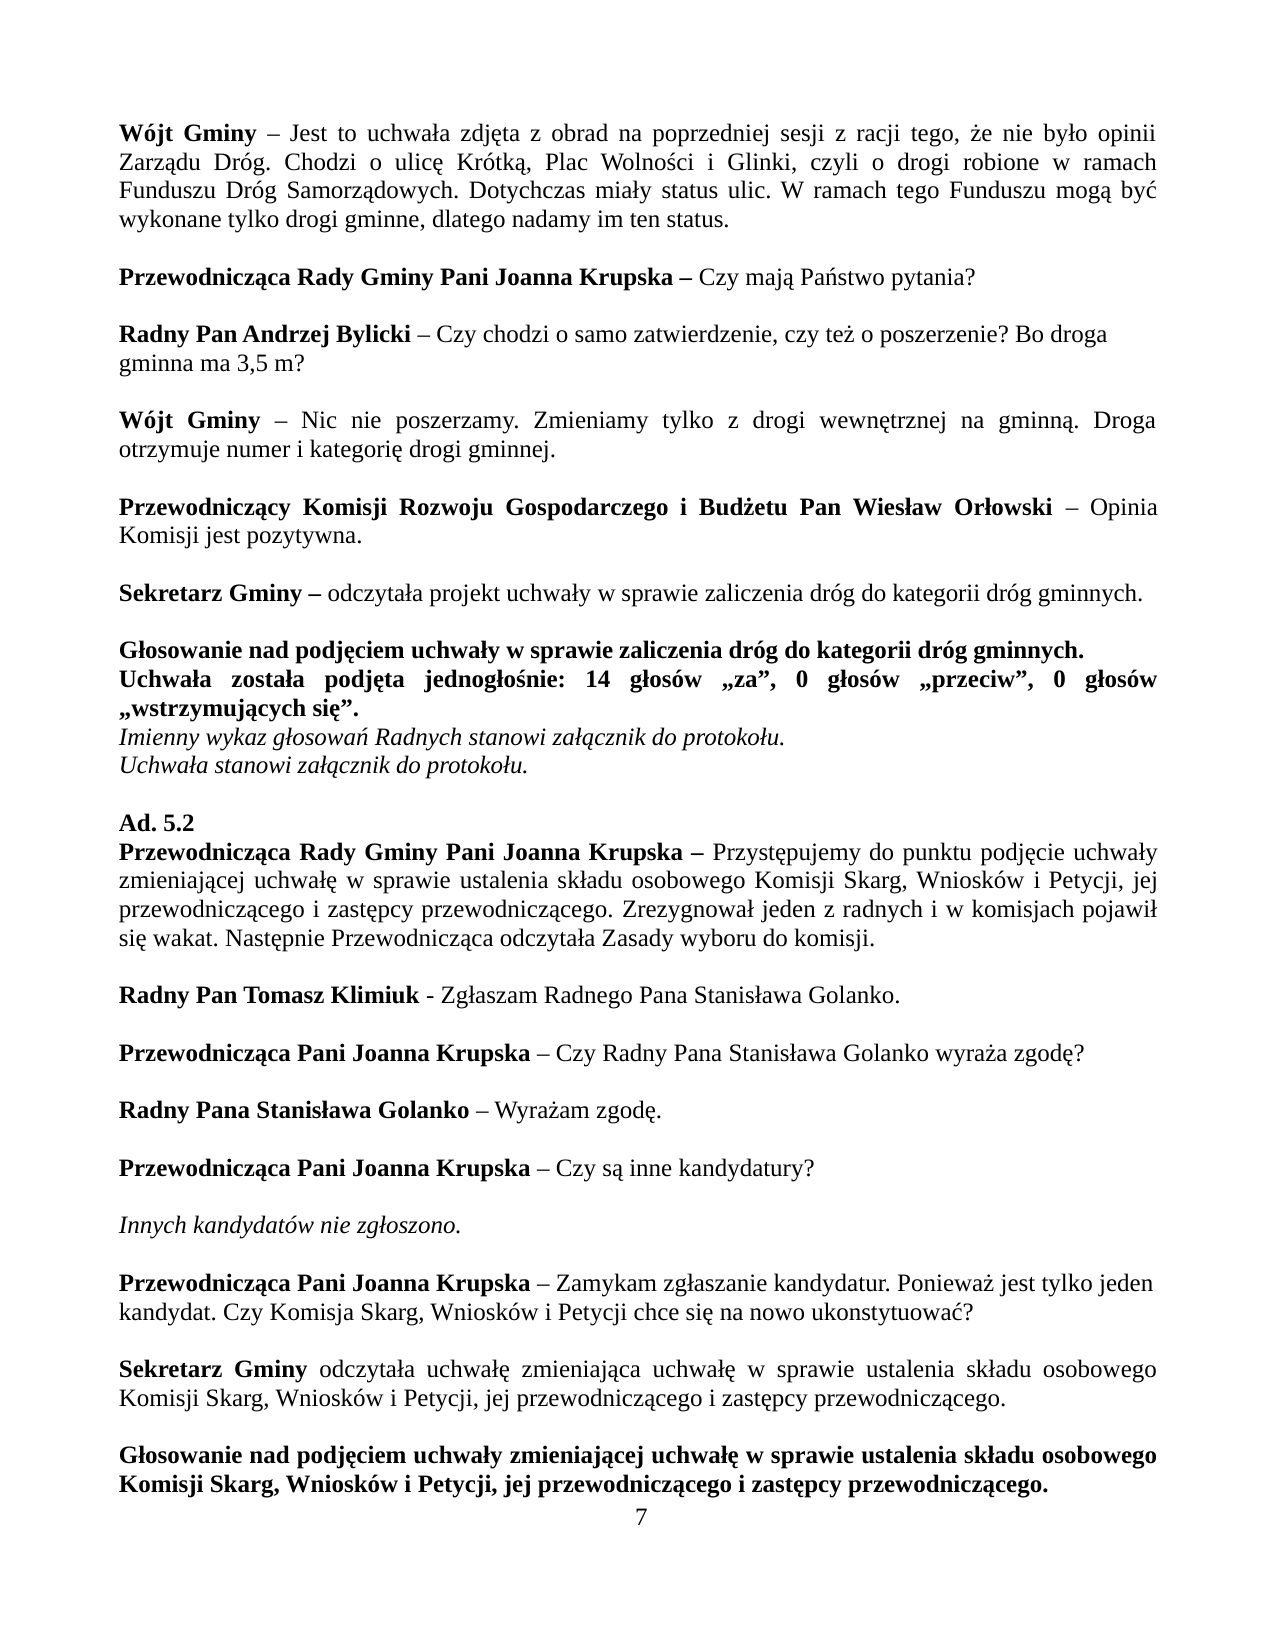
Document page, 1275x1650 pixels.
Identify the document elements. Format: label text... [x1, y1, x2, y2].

text Radny Pan Andrzej Bylicki – Czy chodzi o samo zatwierdzenie, czy też o poszerzenie? Bo droga gminna ma 3,5 m? [119, 319, 1164, 377]
text Uchwała stanowi załącznik do protokołu. [119, 751, 1158, 779]
text Głosowanie nad podjęciem uchwały zmieniającej uchwałę w sprawie ustalenia składu osobowego Komisji Skarg, Wniosków i Petycji, jej przewodniczącego i zastępcy przewodniczącego. [119, 1441, 1158, 1498]
text Imienny wykaz głosowań Radnych stanowi załącznik do protokołu. [119, 722, 1158, 751]
text Wójt Gminy – Nic nie poszerzamy. Zmieniamy tylko z drogi wewnętrznej na gminną. Droga otrzymuje numer i kategorię drogi gminnej. [119, 406, 1158, 463]
text Sekretarz Gminy odczytała uchwałę zmieniająca uchwałę w sprawie ustalenia składu osobowego Komisji Skarg, Wniosków i Petycji, jej przewodniczącego i zastępcy przewodniczącego. [119, 1354, 1158, 1412]
text Radny Pana Stanisława Golanko – Wyrażam zgodę. [119, 1096, 1164, 1124]
text Przewodniczący Komisji Rozwoju Gospodarczego i Budżetu Pan Wiesław Orłowski – Opinia Komisji jest pozytywna. [119, 492, 1158, 549]
text Przewodnicząca Pani Joanna Krupska – Czy Radny Pana Stanisława Golanko wyraża zgodę? [119, 1038, 1164, 1067]
text Sekretarz Gminy – odczytała projekt uchwały w sprawie zaliczenia dróg do kategorii dróg gminnych. [119, 578, 1158, 607]
text Głosowanie nad podjęciem uchwały w sprawie zaliczenia dróg do kategorii dróg gminnych. [119, 636, 1158, 664]
text Uchwała została podjęta jednogłośnie: 14 głosów „za”, 0 głosów „przeciw”, 0 głosów „wstrzymujących się”. [119, 664, 1158, 722]
text Przewodnicząca Rady Gminy Pani Joanna Krupska – Czy mają Państwo pytania? [119, 262, 1158, 291]
text Ad. 5.2 [119, 808, 1158, 837]
text Przewodnicząca Rady Gminy Pani Joanna Krupska – Przystępujemy do punktu podjęcie uchwały zmieniającej uchwałę w sprawie ustalenia składu osobowego Komisji Skarg, Wniosków i Petycji, jej przewodniczącego i zastępcy przewodniczącego. Zrezygnował jeden z radnych i w komisjach pojawił się wakat. Następnie Przewodnicząca odczytała Zasady wyboru do komisji. [119, 837, 1158, 952]
text Innych kandydatów nie zgłoszono. [119, 1211, 1164, 1239]
text Przewodnicząca Pani Joanna Krupska – Zamykam zgłaszanie kandydatur. Ponieważ jest tylko jeden kandydat. Czy Komisja Skarg, Wniosków i Petycji chce się na nowo ukonstytuować? [119, 1268, 1164, 1326]
text Radny Pan Tomasz Klimiuk - Zgłaszam Radnego Pana Stanisława Golanko. [119, 981, 1164, 1009]
text Przewodnicząca Pani Joanna Krupska – Czy są inne kandydatury? [119, 1153, 1164, 1182]
text Wójt Gminy – Jest to uchwała zdjęta z obrad na poprzedniej sesji z racji tego, że nie było opinii Zarządu Dróg. Chodzi o ulicę Krótką, Plac Wolności i Glinki, czyli o drogi robione w ramach Funduszu Dróg Samorządowych. Dotychczas miały status ulic. W ramach tego Funduszu mogą być wykonane tylko drogi gminne, dlatego nadamy im ten status. [119, 118, 1158, 233]
